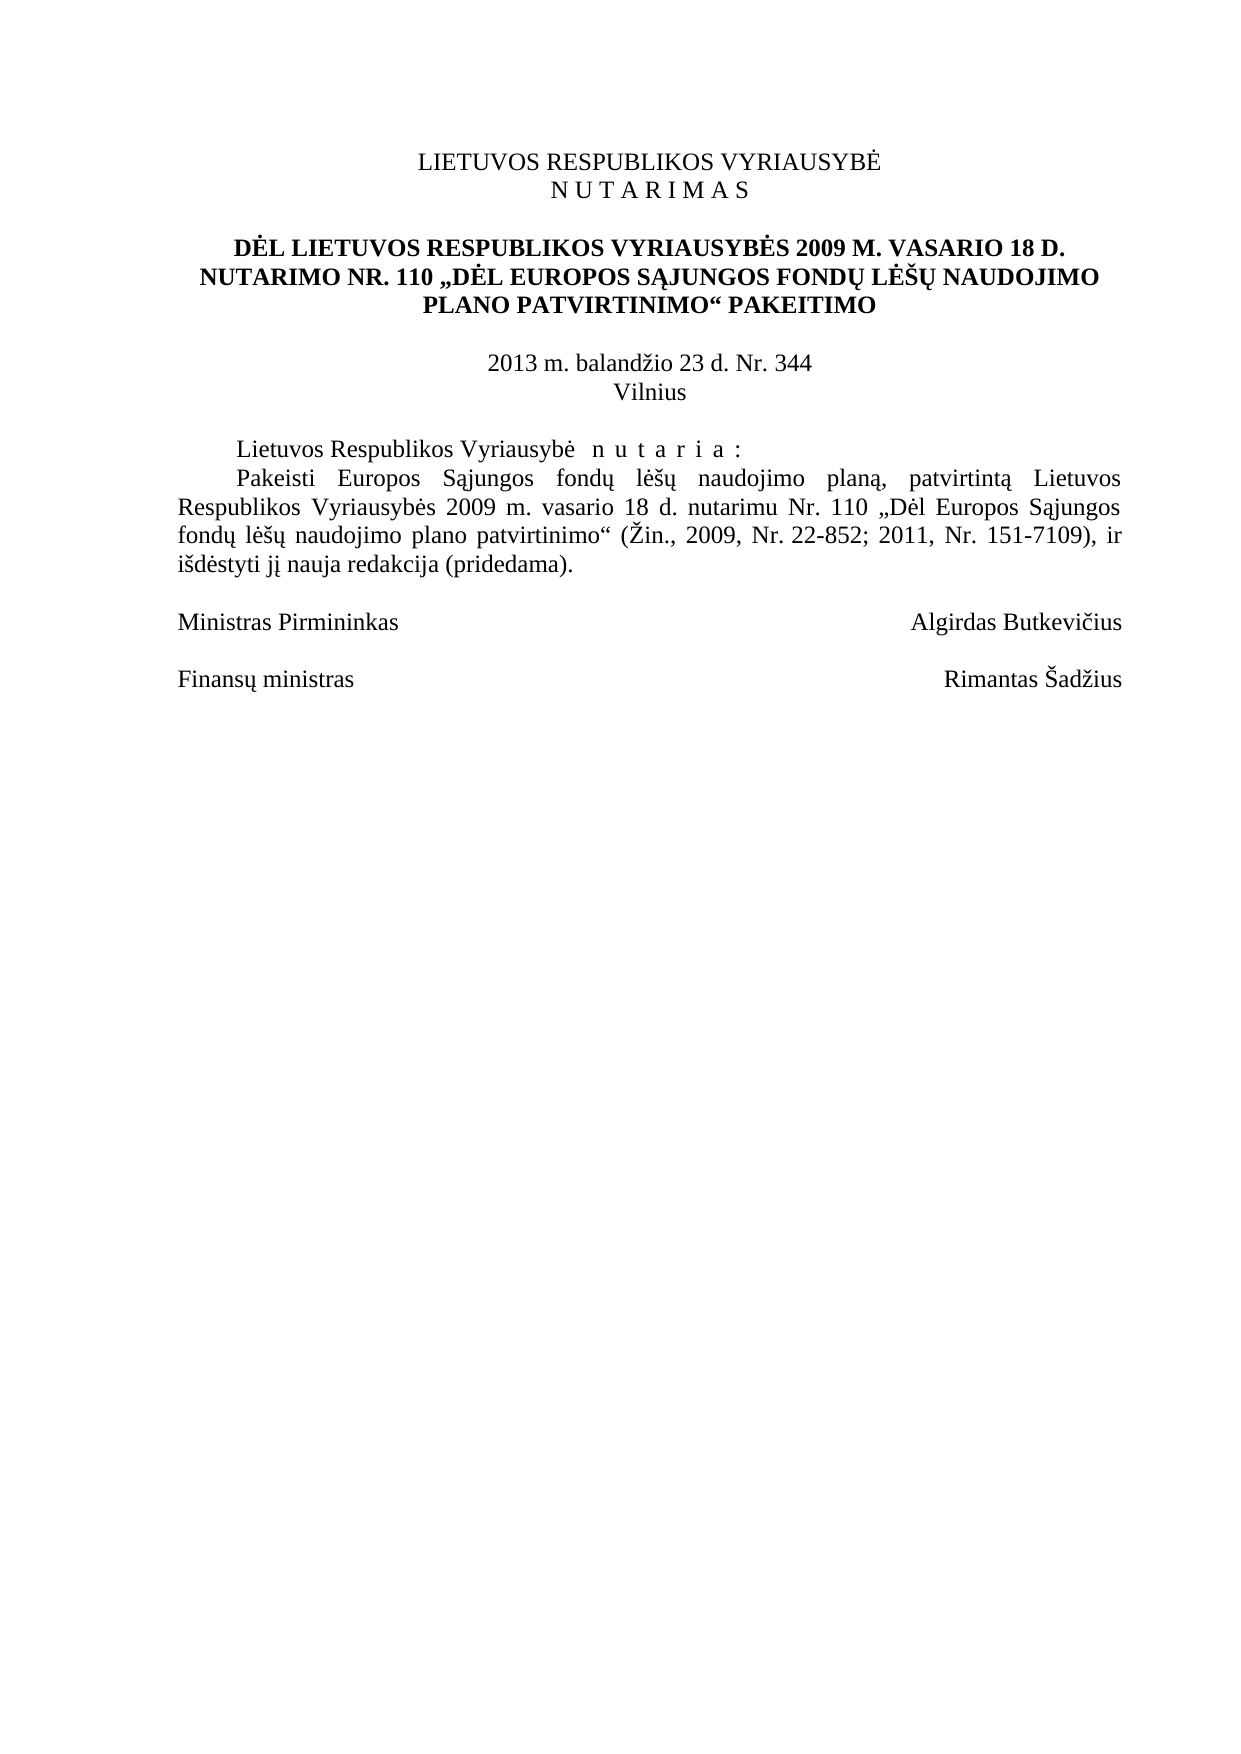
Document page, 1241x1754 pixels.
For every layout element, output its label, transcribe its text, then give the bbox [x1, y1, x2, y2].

text Finansų ministras Rimantas Šadžius [177, 664, 1122, 693]
text NUTARIMAS [177, 176, 1122, 204]
text Lietuvos Respublikos Vyriausybė nutaria: [177, 434, 1122, 463]
text Dėl LIETUVOS RESPUBLIKOS VYRIAUSYBĖS 2009 M. VASARIO 18 D. NUTARIMO NR. 110 „DĖL EUROPOS SĄJUNGOS FONDŲ LĖŠŲ NAUDOJIMO PLANO PATVIRTINIMO“ PAKEITIMO [177, 233, 1122, 319]
text Ministras Pirmininkas Algirdas Butkevičius [177, 607, 1122, 636]
text Lietuvos Respublikos Vyriausybė [177, 147, 1122, 176]
text 2013 m. balandžio 23 d. Nr. 344 [177, 348, 1122, 377]
text Vilnius [177, 377, 1122, 406]
text Pakeisti Europos Sąjungos fondų lėšų naudojimo planą, patvirtintą Lietuvos Respublikos Vyriausybės 2009 m. vasario 18 d. nutarimu Nr. 110 „Dėl Europos Sąjungos fondų lėšų naudojimo plano patvirtinimo“ (Žin., 2009, Nr. 22-852; 2011, Nr. 151-7109), ir išdėstyti jį nauja redakcija (pridedama). [177, 463, 1122, 578]
